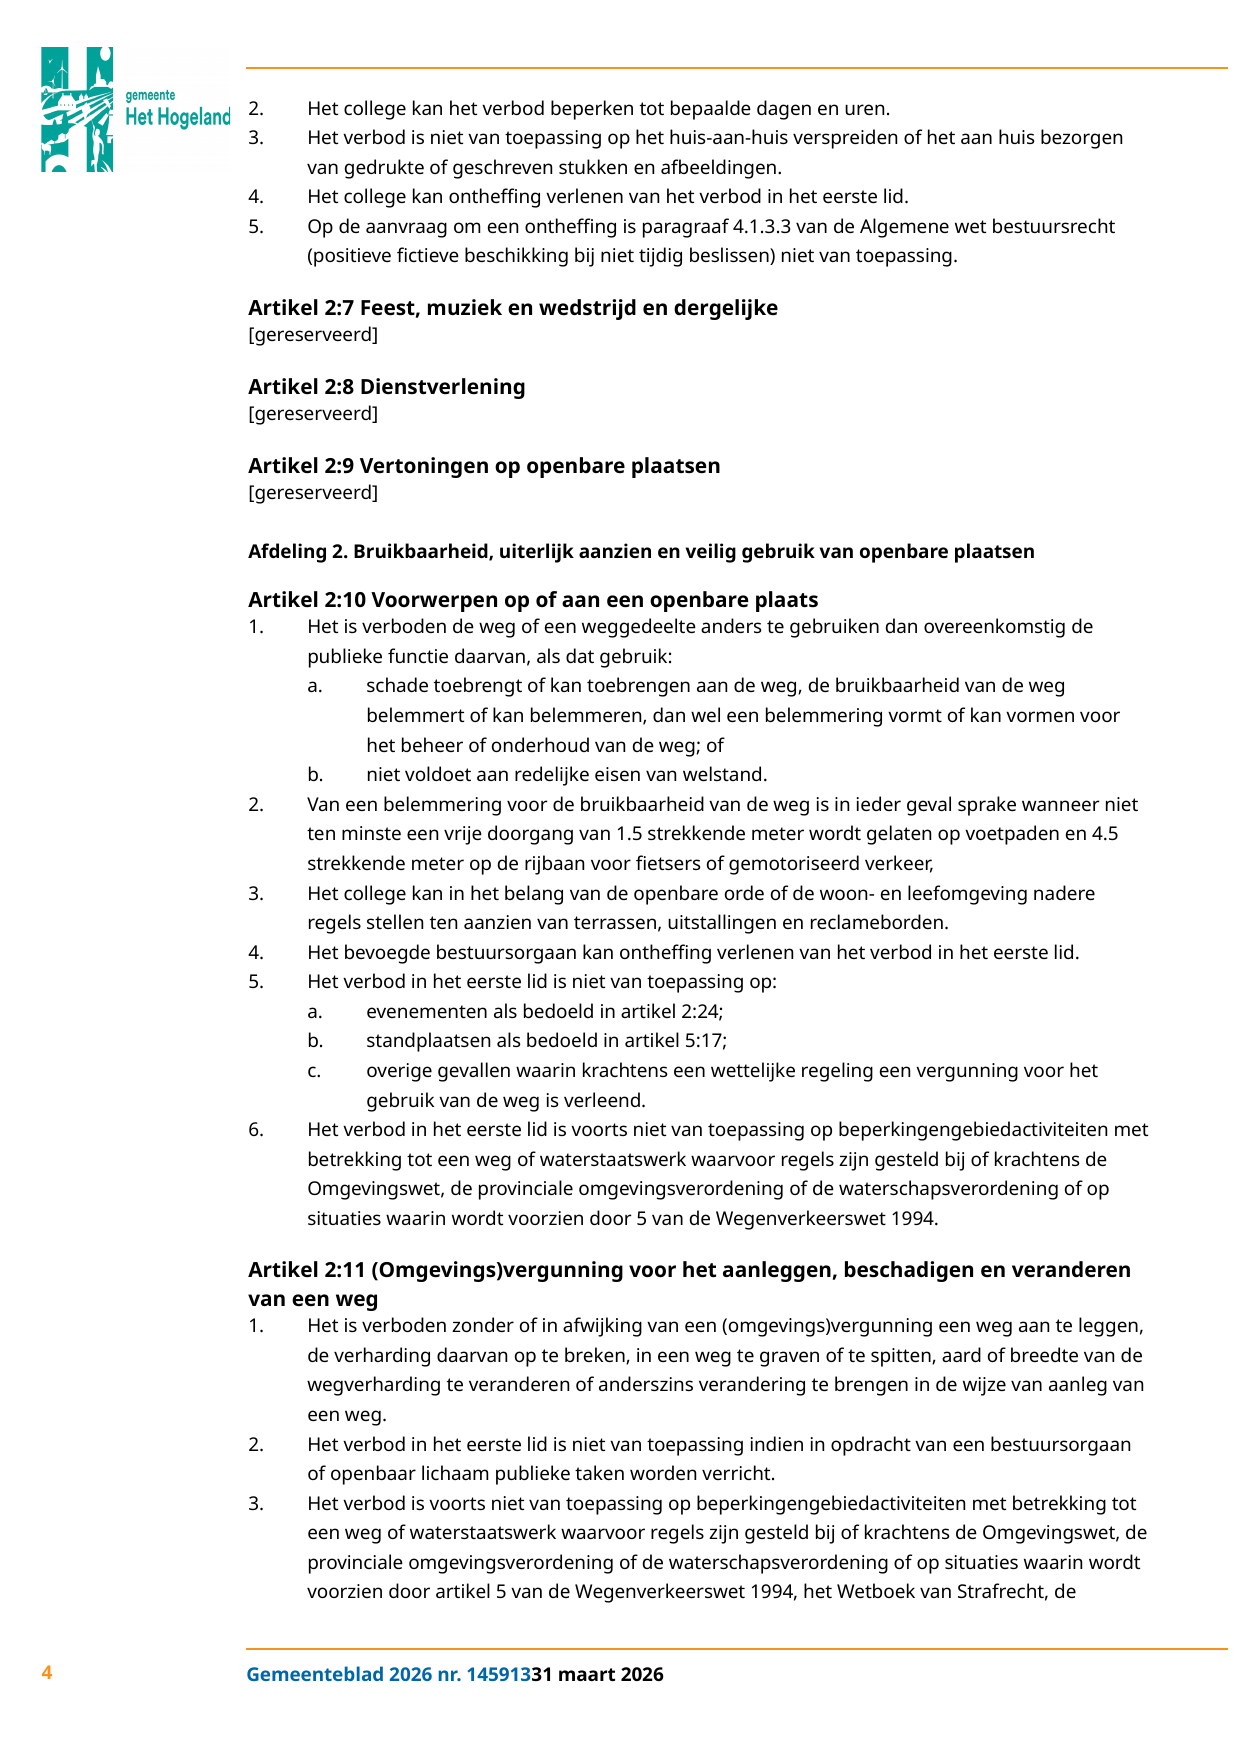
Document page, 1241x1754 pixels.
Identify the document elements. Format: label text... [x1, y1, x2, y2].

list Op de aanvraag om een ontheffing is paragraaf 4.1.3.3 van de Algemene wet bestuursrecht (positieve fictieve beschikking bij niet tijdig beslissen) niet van toepassing. [248, 213, 1152, 268]
list Het college kan het verbod beperken tot bepaalde dagen en uren. [248, 95, 1152, 121]
list overige gevallen waarin krachtens een wettelijke regeling een vergunning voor het gebruik van de weg is verleend. [307, 1057, 1152, 1112]
text [gereserveerd] [248, 400, 1152, 426]
text Artikel 2:9 Vertoningen op openbare plaatsen [248, 451, 1152, 479]
list Het college kan ontheffing verlenen van het verbod in het eerste lid. [248, 183, 1152, 209]
list Het is verboden de weg of een weggedeelte anders te gebruiken dan overeenkomstig de publieke functie daarvan, als dat gebruik: [248, 613, 1152, 669]
list niet voldoet aan redelijke eisen van welstand. [307, 761, 1152, 787]
text [gereserveerd] [248, 479, 1152, 505]
list evenementen als bedoeld in artikel 2:24; [307, 998, 1152, 1024]
list Het verbod is niet van toepassing op het huis-aan-huis verspreiden of het aan huis bezorgen van gedrukte of geschreven stukken en afbeeldingen. [248, 124, 1152, 180]
list Het verbod in het eerste lid is voorts niet van toepassing op beperkingengebiedactiviteiten met betrekking tot een weg of waterstaatswerk waarvoor regels zijn gesteld bij of krachtens de Omgevingswet, de provinciale omgevingsverordening of de waterschapsverordening of op situaties waarin wordt voorzien door 5 van de Wegenverkeerswet 1994. [248, 1116, 1152, 1231]
text Artikel 2:8 Dienstverlening [248, 372, 1152, 400]
list standplaatsen als bedoeld in artikel 5:17; [307, 1028, 1152, 1053]
list Het is verboden zonder of in afwijking van een (omgevings)vergunning een weg aan te leggen, de verharding daarvan op te breken, in een weg te graven of te spitten, aard of breedte van de wegverharding te veranderen of anderszins verandering te brengen in de wijze van aanleg van een weg. [248, 1312, 1152, 1427]
list Van een belemmering voor de bruikbaarheid van de weg is in ieder geval sprake wanneer niet ten minste een vrije doorgang van 1.5 strekkende meter wordt gelaten op voetpaden en 4.5 strekkende meter op de rijbaan voor fietsers of gemotoriseerd verkeer, [248, 791, 1152, 876]
list Het verbod is voorts niet van toepassing op beperkingengebiedactiviteiten met betrekking tot een weg of waterstaatswerk waarvoor regels zijn gesteld bij of krachtens de Omgevingswet, de provinciale omgevingsverordening of de waterschapsverordening of op situaties waarin wordt voorzien door artikel 5 van de Wegenverkeerswet 1994, het Wetboek van Strafrecht, de [248, 1490, 1152, 1604]
list Het verbod in het eerste lid is niet van toepassing op: [248, 968, 1152, 994]
list Het verbod in het eerste lid is niet van toepassing indien in opdracht van een bestuursorgaan of openbaar lichaam publieke taken worden verricht. [248, 1431, 1152, 1486]
text [gereserveerd] [248, 322, 1152, 347]
text Artikel 2:10 Voorwerpen op of aan een openbare plaats [248, 585, 1152, 613]
list schade toebrengt of kan toebrengen aan de weg, de bruikbaarheid van de weg belemmert of kan belemmeren, dan wel een belemmering vormt of kan vormen voor het beheer of onderhoud van de weg; of [307, 673, 1152, 757]
list Het college kan in het belang van de openbare orde of de woon- en leefomgeving nadere regels stellen ten aanzien van terrassen, uitstallingen en reclameborden. [248, 880, 1152, 935]
picture [41, 47, 231, 172]
list Het bevoegde bestuursorgaan kan ontheffing verlenen van het verbod in het eerste lid. [248, 939, 1152, 964]
text Afdeling 2. Bruikbaarheid, uiterlijk aanzien en veilig gebruik van openbare plaatsen [248, 538, 1152, 564]
text Artikel 2:11 (Omgevings)vergunning voor het aanleggen, beschadigen en veranderen van een weg [248, 1256, 1152, 1312]
text Artikel 2:7 Feest, muziek en wedstrijd en dergelijke [248, 293, 1152, 322]
